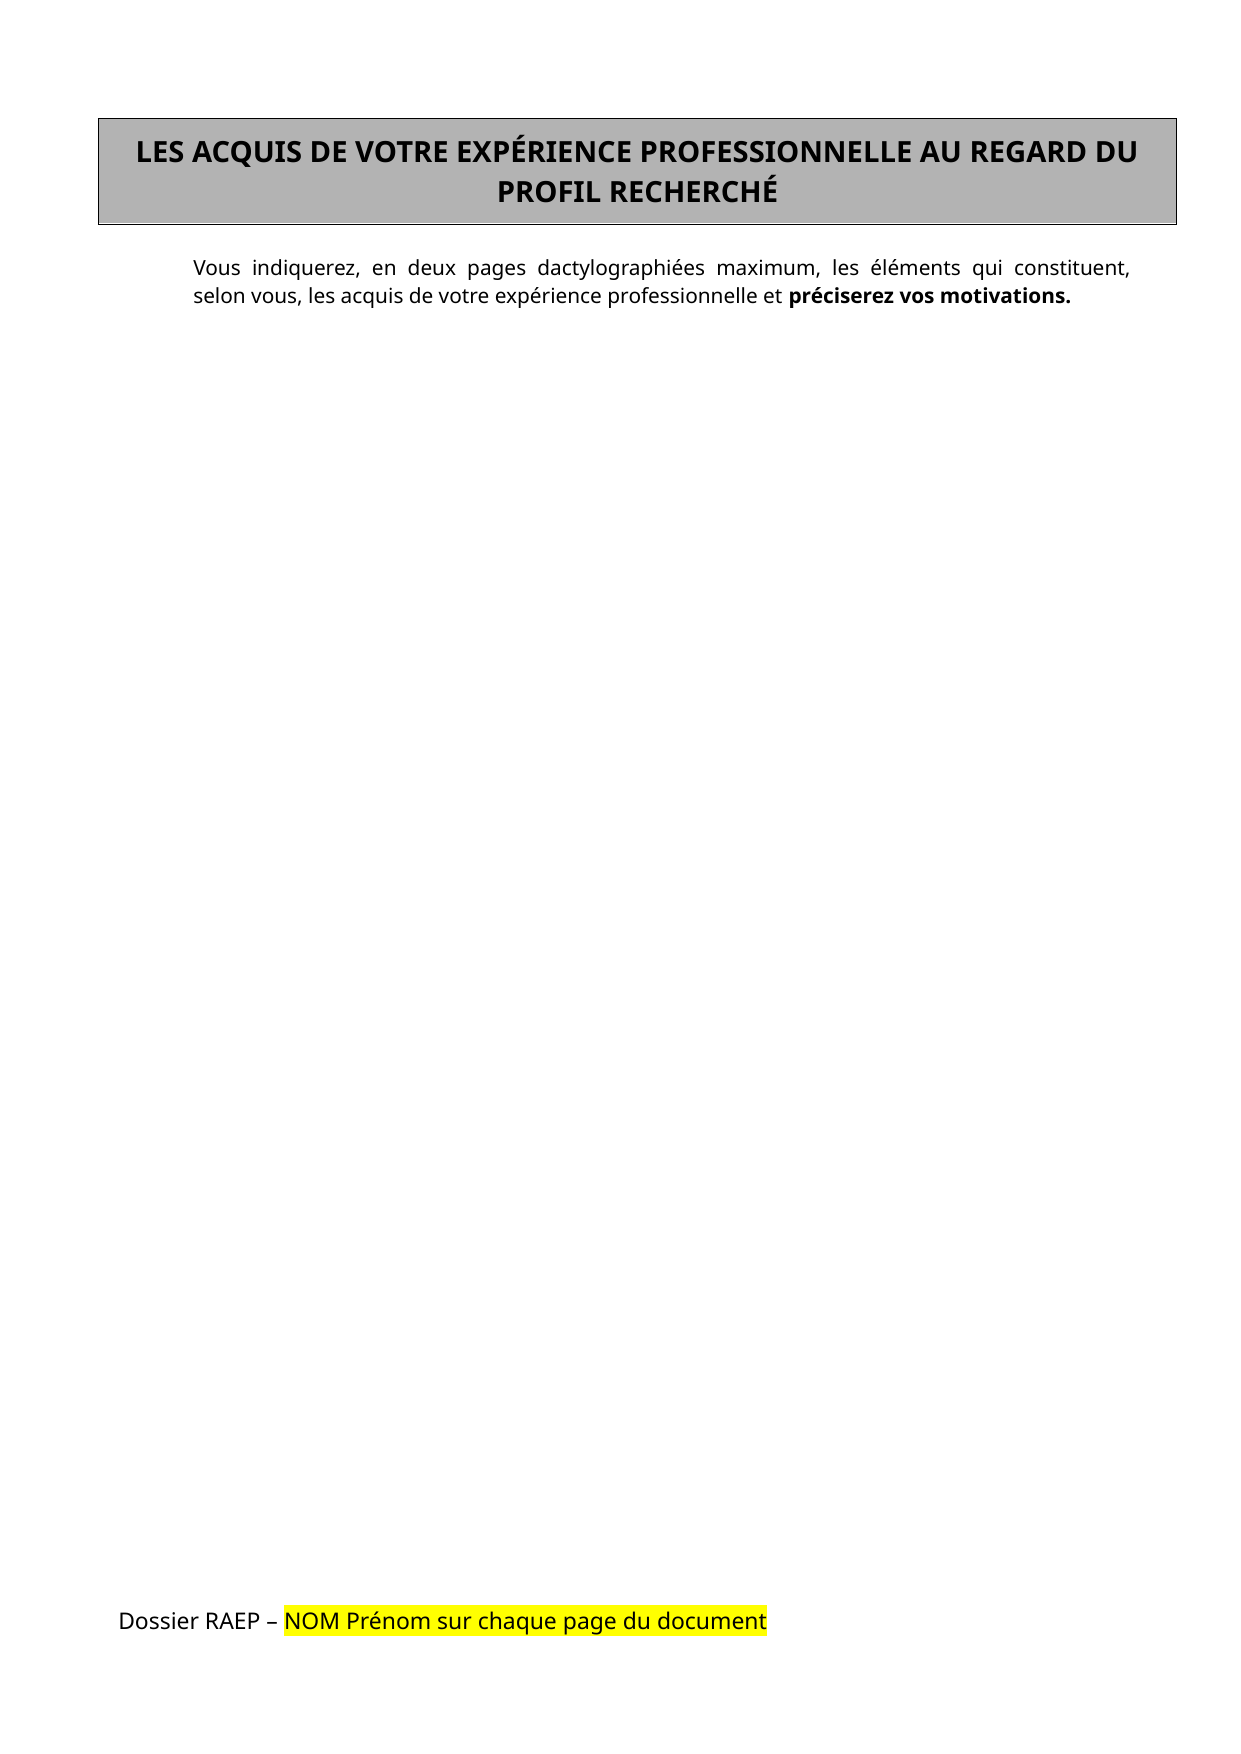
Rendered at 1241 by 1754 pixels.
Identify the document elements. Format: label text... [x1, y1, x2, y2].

table_header LES ACQUIS DE VOTRE EXPÉRIENCE PROFESSIONNELLE AU REGARD DU PROFIL RECHERCHÉ [99, 119, 1176, 223]
text Vous indiquerez, en deux pages dactylographiées maximum, les éléments qui constituent, selon vous, les acquis de votre expérience professionnelle et préciserez vos motivations. [193, 253, 1132, 310]
